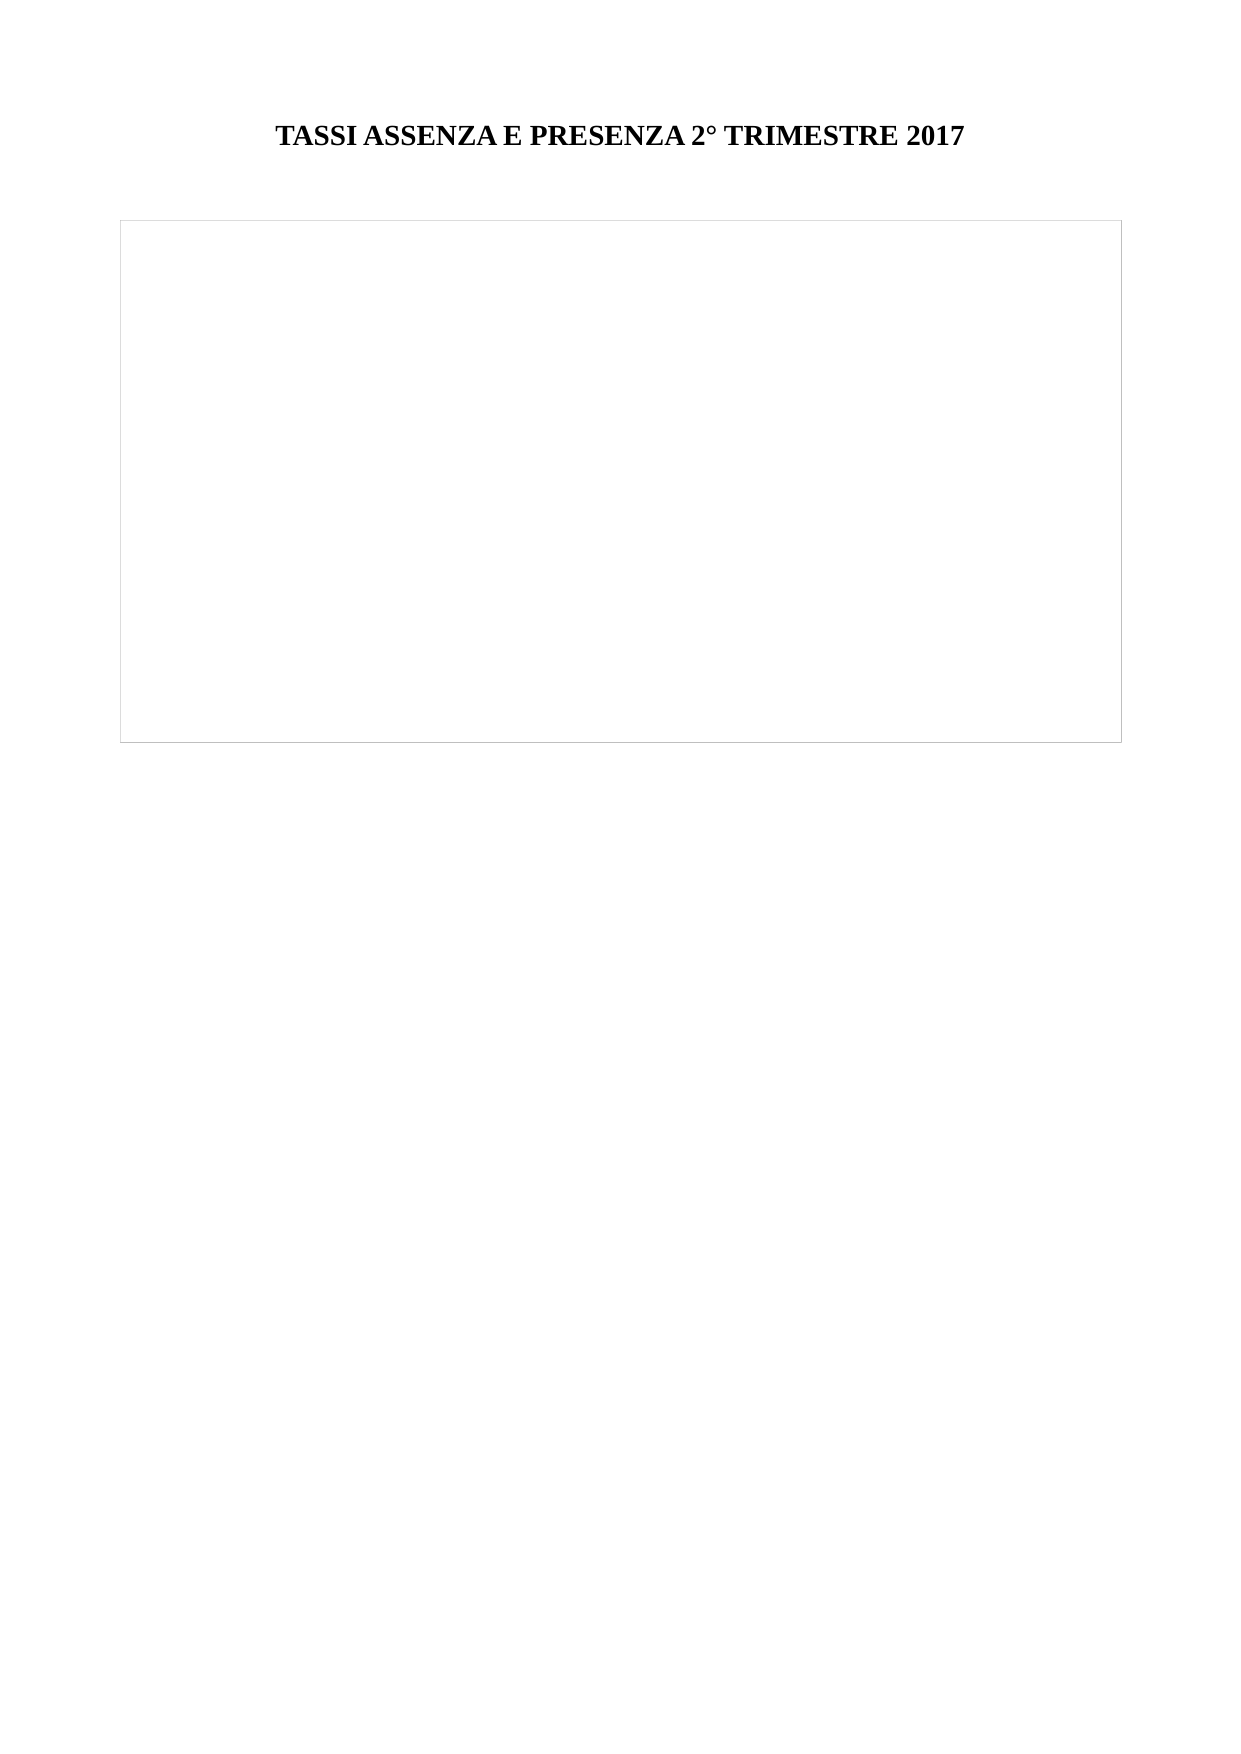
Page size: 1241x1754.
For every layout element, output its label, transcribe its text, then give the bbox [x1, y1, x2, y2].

text TASSI ASSENZA E PRESENZA 2° TRIMESTRE 2017 [118, 118, 1122, 152]
